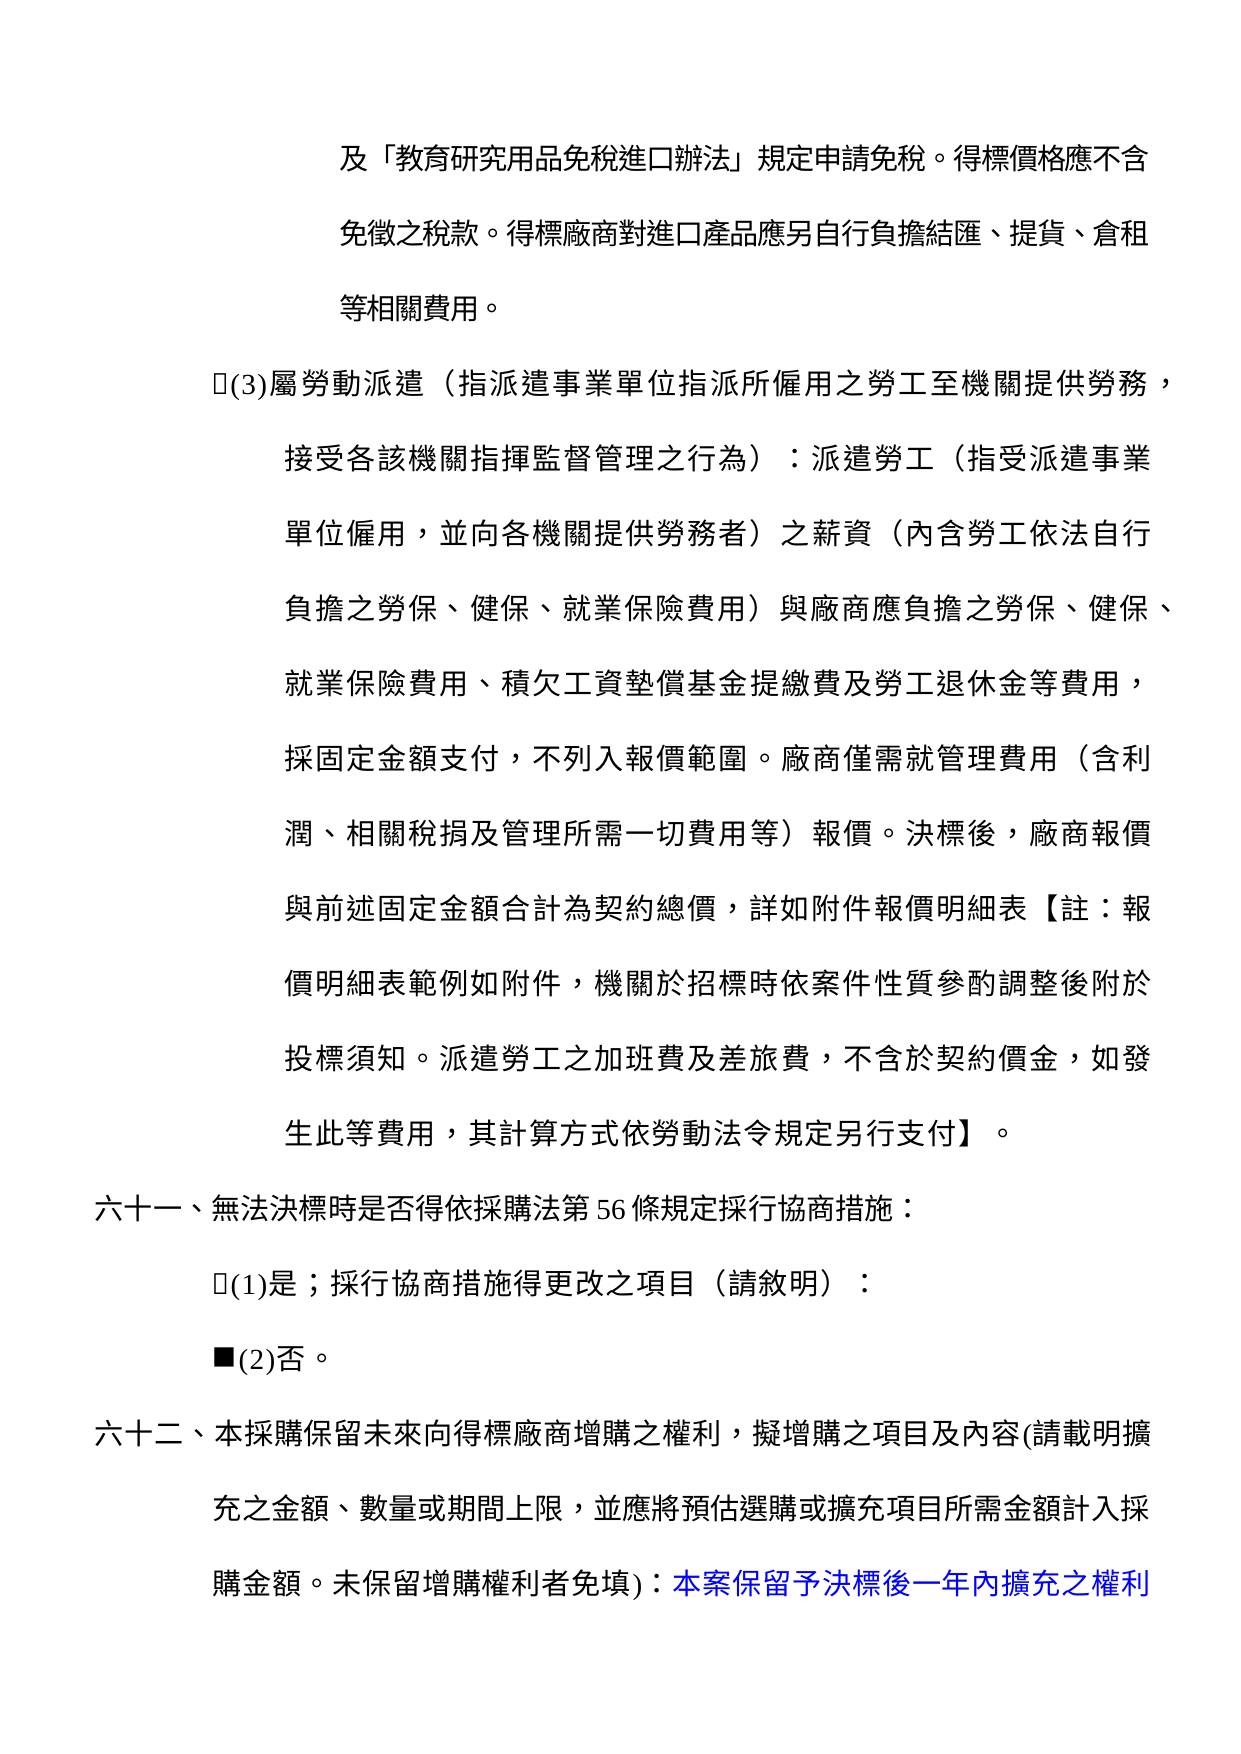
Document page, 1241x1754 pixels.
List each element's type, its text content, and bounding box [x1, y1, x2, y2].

text (1)是；採行協商措施得更改之項目（請敘明）： [211, 1244, 1152, 1319]
text (3)屬勞動派遣（指派遣事業單位指派所僱用之勞工至機關提供勞務，接受各該機關指揮監督管理之行為）：派遣勞工（指受派遣事業單位僱用，並向各機關提供勞務者）之薪資（內含勞工依法自行負擔之勞保、健保、就業保險費用）與廠商應負擔之勞保、健保、就業保險費用、積欠工資墊償基金提繳費及勞工退休金等費用，採固定金額支付，不列入報價範圍。廠商僅需就管理費用（含利潤、相關稅捐及管理所需一切費用等）報價。決標後，廠商報價與前述固定金額合計為契約總價，詳如附件報價明細表【註：報價明細表範例如附件，機關於招標時依案件性質參酌調整後附於投標須知。派遣勞工之加班費及差旅費，不含於契約價金，如發生此等費用，其計算方式依勞動法令規定另行支付】。 [211, 344, 1152, 1169]
list 六十二、本採購保留未來向得標廠商增購之權利，擬增購之項目及內容(請載明擴充之金額、數量或期間上限，並應將預估選購或擴充項目所需金額計入採購金額。未保留增購權利者免填)：本案保留予決標後一年內擴充之權利 [94, 1394, 1152, 1619]
text (2)否。 [211, 1319, 1152, 1394]
text 及「教育研究用品免稅進口辦法」規定申請免稅。得標價格應不含免徵之稅款。得標廠商對進口產品應另自行負擔結匯、提貨、倉租等相關費用。 [290, 119, 1152, 344]
list 六十一、無法決標時是否得依採購法第56條規定採行協商措施： [94, 1169, 1152, 1244]
